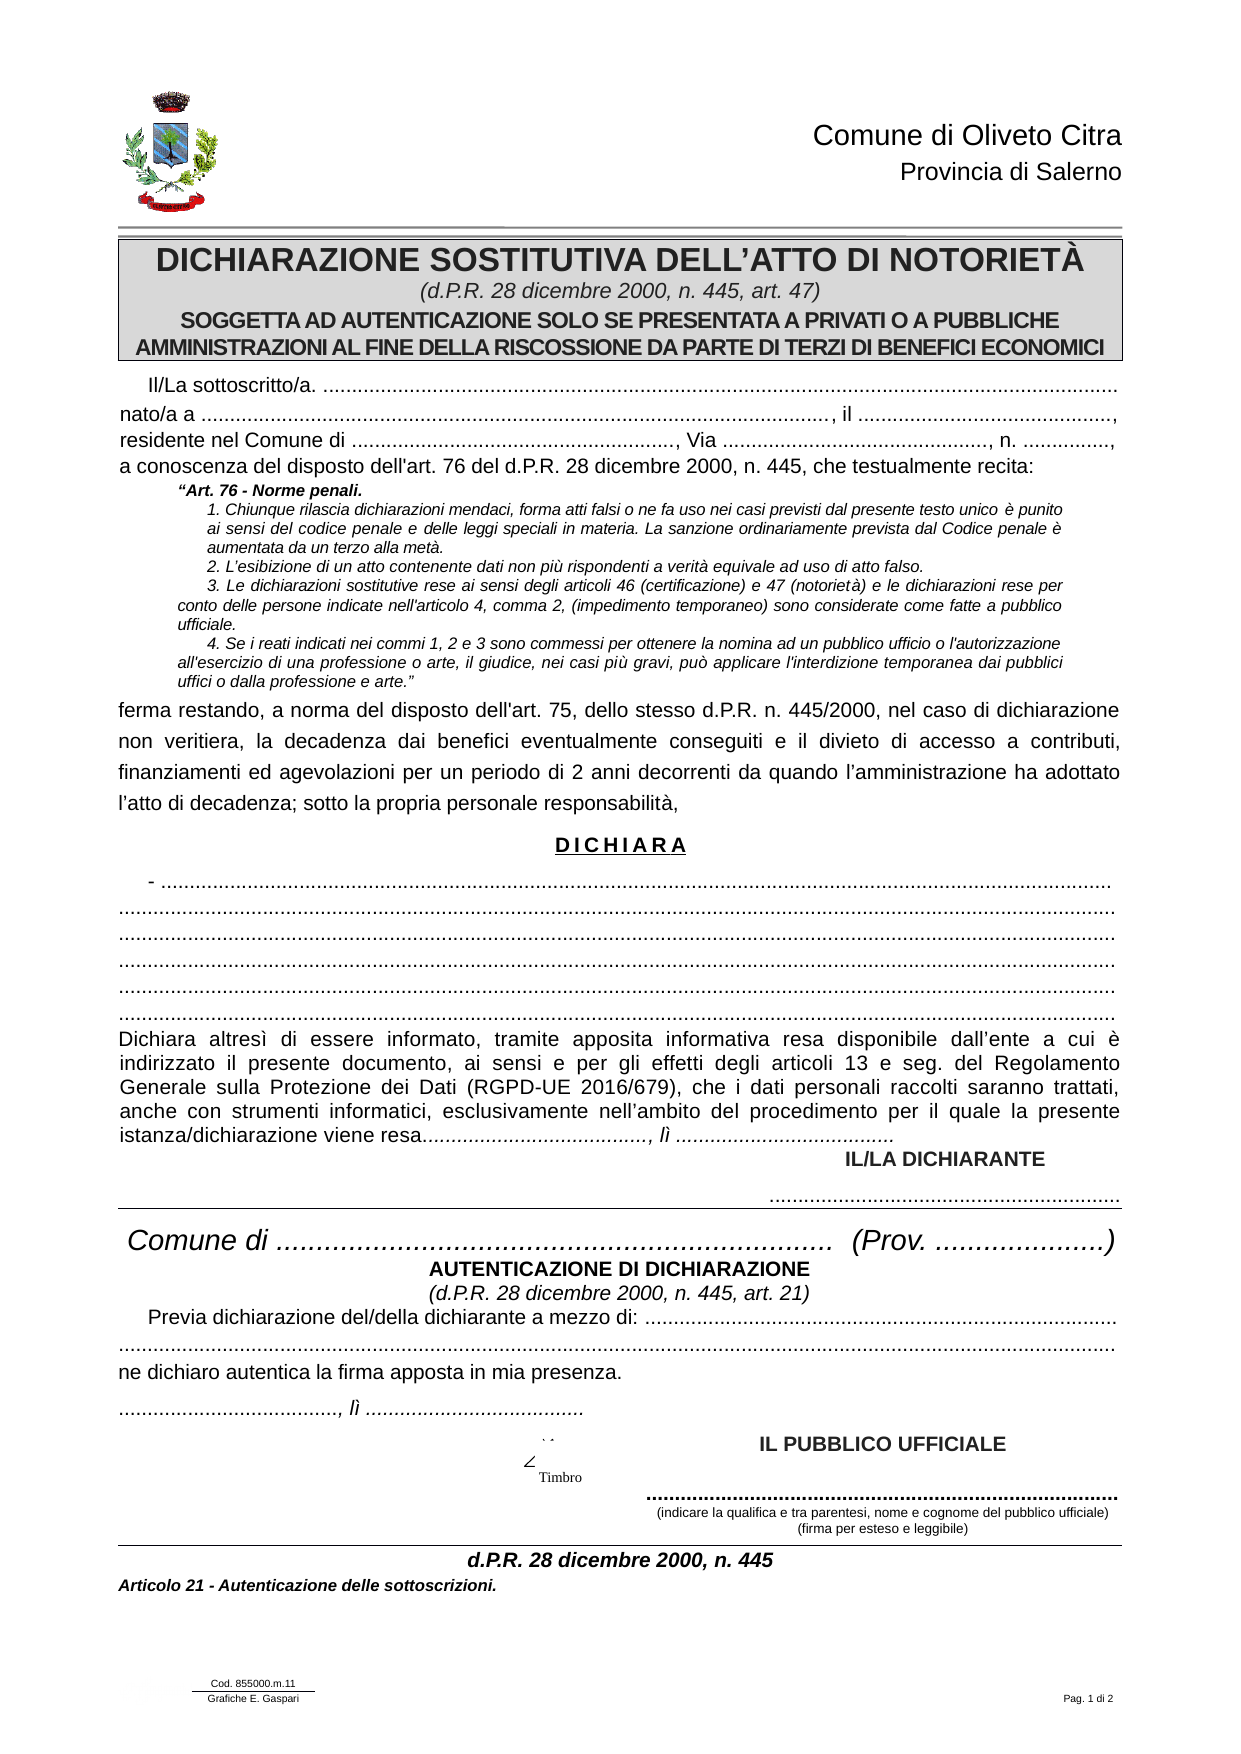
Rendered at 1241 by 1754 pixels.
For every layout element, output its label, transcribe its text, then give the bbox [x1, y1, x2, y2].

text residente nel Comune di ........................................................, Via .............................................., n. ..............., [119, 428, 1122, 452]
table_header DICHIARAZIONE SOSTITUTIVA DELL’ATTO DI NOTORIETÀ (d.P.R. 28 dicembre 2000, n. 445, art. 47) SOGGETTA AD AUTENTICAZIONE SOLO SE PRESENTATA A PRIVATI O A PUBBLICHE AMMINISTRAZIONI AL FINE DELLA RISCOSSIONE DA PARTE DI TERZI DI BENEFICI ECONOMICI [119, 240, 1122, 360]
text Dichiara altresì di essere informato, tramite apposita informativa resa disponibile dall’ente a cui è indirizzato il presente documento, ai sensi e per gli effetti degli articoli 13 e seg. del Regolamento Generale sulla Protezione dei Dati (RGPD-UE 2016/679), che i dati personali raccolti saranno trattati, anche con strumenti informatici, esclusivamente nell’ambito del procedimento per il quale la presente istanza/dichiarazione viene resa......................................., lì ...................................... [118, 1027, 1122, 1146]
text 3. Le dichiarazioni sostitutive rese ai sensi degli articoli 46 (certificazione) e 47 (notorietà) e le dichiarazioni rese per conto delle persone indicate nell'articolo 4, comma 2, (impedimento temporaneo) sono considerate come fatte a pubblico ufficiale. [177, 576, 1063, 634]
text Articolo 21 - Autenticazione delle sottoscrizioni. [118, 1576, 1122, 1595]
text 4. Se i reati indicati nei commi 1, 2 e 3 sono commessi per ottenere la nomina ad un pubblico ufficio o l'autorizzazione all'esercizio di una professione o arte, il giudice, nei casi più gravi, può applicare l'interdizione temporanea dai pubblici uffici o dalla professione e arte.” [177, 634, 1063, 691]
text d.P.R. 28 dicembre 2000, n. 445 [118, 1546, 1122, 1572]
text “Art. 76 - Norme penali. [177, 480, 1063, 499]
text AUTENTICAZIONE DI DICHIARAZIONE [118, 1257, 1121, 1281]
text 1. Chiunque rilascia dichiarazioni mendaci, forma atti falsi o ne fa uso nei casi previsti dal presente testo unico è punito ai sensi del codice penale e delle leggi speciali in materia. La sanzione ordinariamente prevista dal Codice penale è aumentata da un terzo alla metà. [207, 499, 1063, 557]
text nato/a a ............................................................................................................., il ............................................, [119, 401, 1122, 425]
text ............................................................................................................................................................................. [118, 948, 1122, 972]
text ............................................................................................................................................................................. [118, 1000, 1122, 1024]
text Comune di Oliveto Citra [224, 118, 1122, 152]
text (d.P.R. 28 dicembre 2000, n. 445, art. 21) [118, 1281, 1121, 1304]
picture [122, 87, 224, 219]
text ......................................, lì ...................................... [118, 1396, 1122, 1420]
text - ..................................................................................................................................................................... [148, 868, 1122, 892]
text IL PUBBLICO UFFICIALE [643, 1432, 1122, 1456]
text ne dichiaro autentica la firma apposta in mia presenza. [118, 1359, 1121, 1383]
text Comune di ..................................................................... (Prov. .....................) [120, 1223, 1122, 1257]
text a conoscenza del disposto dell'art. 76 del d.P.R. 28 dicembre 2000, n. 445, che testualmente recita: [119, 454, 1122, 478]
text Previa dichiarazione del/della dichiarante a mezzo di: .................................................................................. [118, 1304, 1122, 1328]
text ............................................................................................................................................................................. [118, 921, 1122, 945]
text Provincia di Salerno [224, 157, 1122, 185]
text ............................................................................................................................................................................. [118, 895, 1122, 919]
text .................................................................................. [643, 1481, 1122, 1505]
text Il/La sottoscritto/a. .......................................................................................................................................... [118, 373, 1122, 397]
text ............................................................................................................................................................................. [118, 1332, 1121, 1356]
text (firma per esteso e leggibile) [643, 1520, 1122, 1536]
text DICHIARA [119, 833, 1122, 857]
text IL/LA DICHIARANTE [768, 1146, 1122, 1170]
text (indicare la qualifica e tra parentesi, nome e cognome del pubblico ufficiale) [643, 1505, 1122, 1520]
text 2. L’esibizione di un atto contenente dati non più rispondenti a verità equivale ad uso di atto falso. [177, 557, 1063, 576]
text ............................................................. [118, 1182, 1122, 1208]
text ............................................................................................................................................................................. [118, 974, 1122, 998]
text ferma restando, a norma del disposto dell'art. 75, dello stesso d.P.R. n. 445/2000, nel caso di dichiarazione non veritiera, la decadenza dai benefici eventualmente conseguiti e il divieto di accesso a contributi, finanziamenti ed agevolazioni per un periodo di 2 anni decorrenti da quando l’amministrazione ha adottato l’atto di decadenza; sotto la propria personale responsabilità, [118, 697, 1122, 815]
